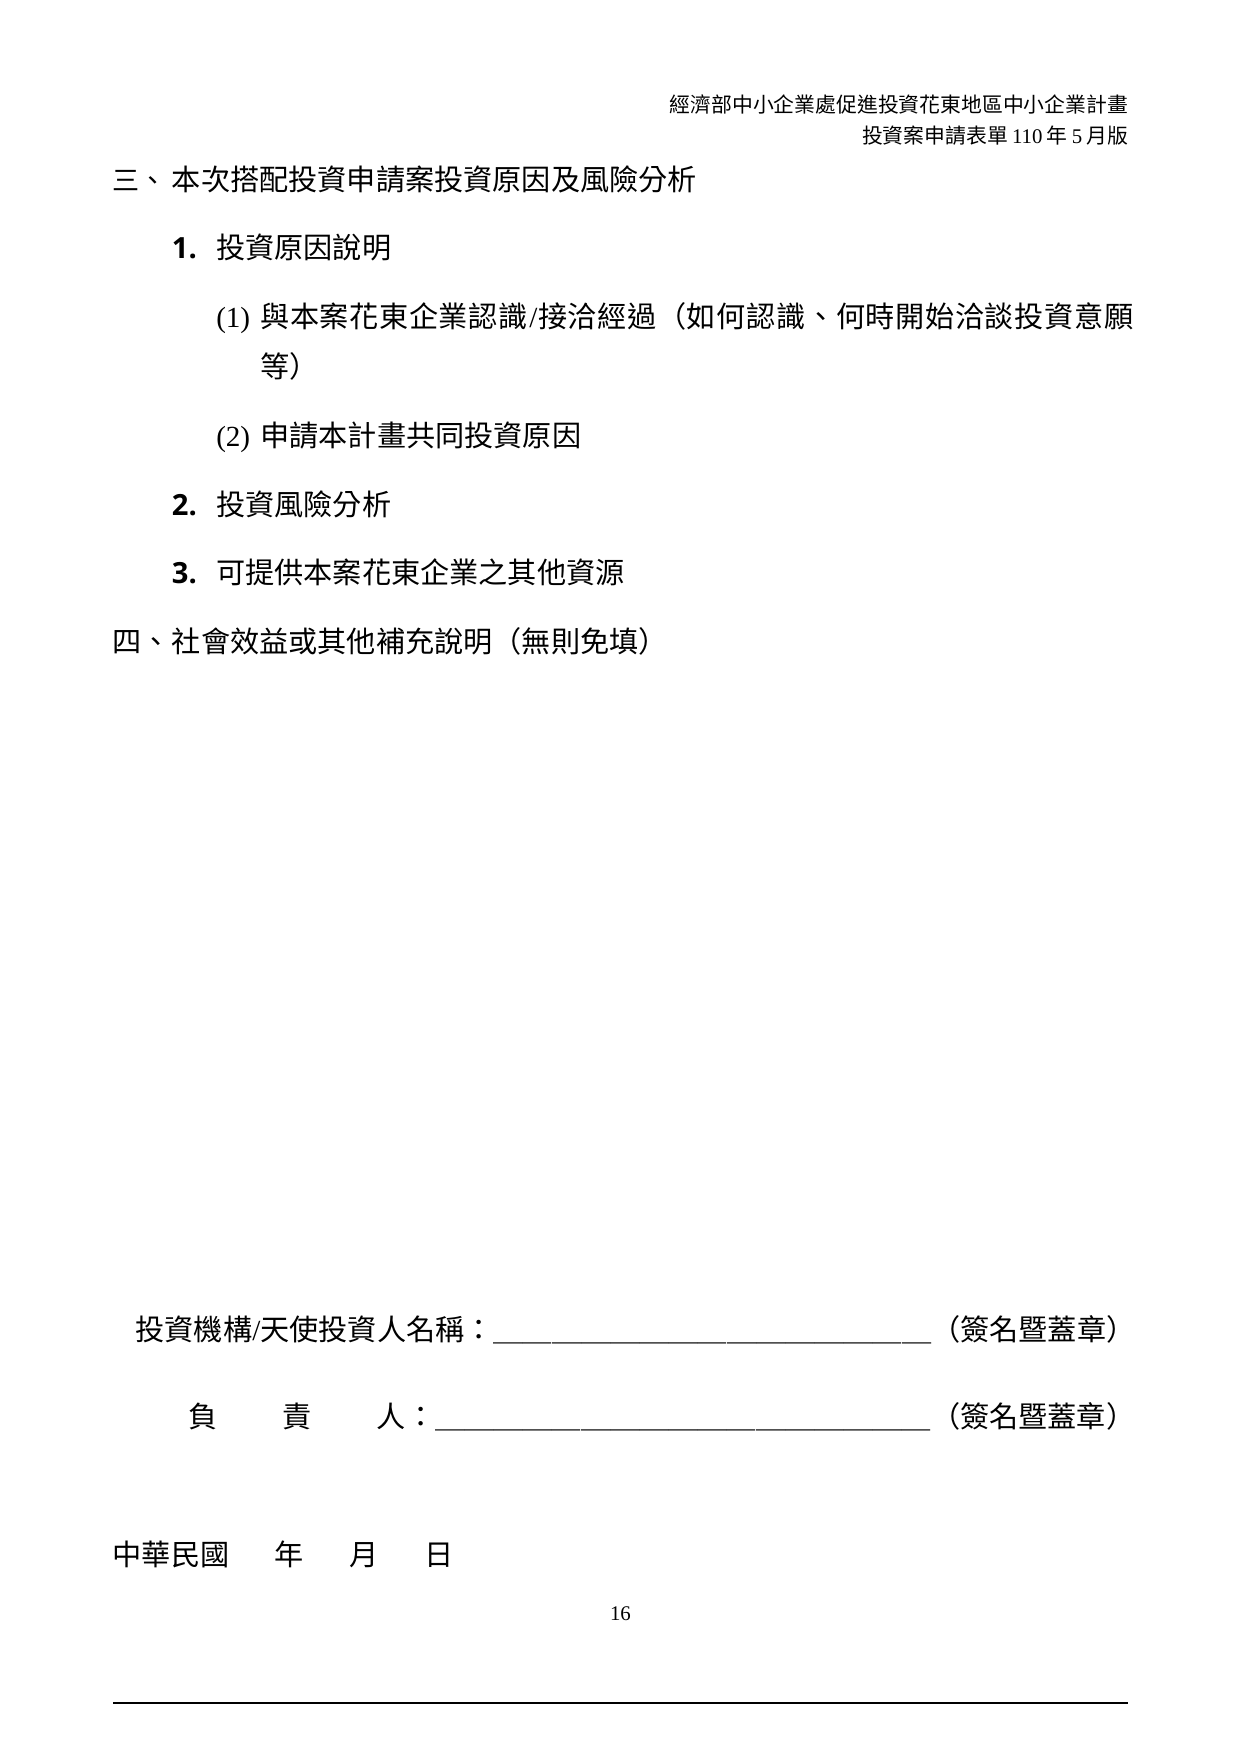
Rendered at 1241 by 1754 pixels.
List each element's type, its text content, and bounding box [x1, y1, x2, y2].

list 本次搭配投資申請案投資原因及風險分析 [112, 150, 1135, 200]
list 投資風險分析 [172, 475, 1135, 525]
list 與本案花東企業認識/接洽經過（如何認識、何時開始洽談投資意願等） [216, 287, 1135, 387]
list 申請本計畫共同投資原因 [216, 406, 1135, 456]
list 中華民國 年 月 日 [112, 1525, 1135, 1575]
list 負 責 人：＿＿＿＿＿＿＿＿＿＿＿＿＿＿＿＿＿（簽名暨蓋章） [112, 1387, 1135, 1437]
list 投資原因說明 [172, 219, 1135, 269]
list 社會效益或其他補充說明（無則免填） [112, 612, 1135, 662]
list 可提供本案花東企業之其他資源 [172, 544, 1135, 594]
list 投資機構/天使投資人名稱：＿＿＿＿＿＿＿＿＿＿＿＿＿＿＿（簽名暨蓋章） [112, 1300, 1135, 1350]
